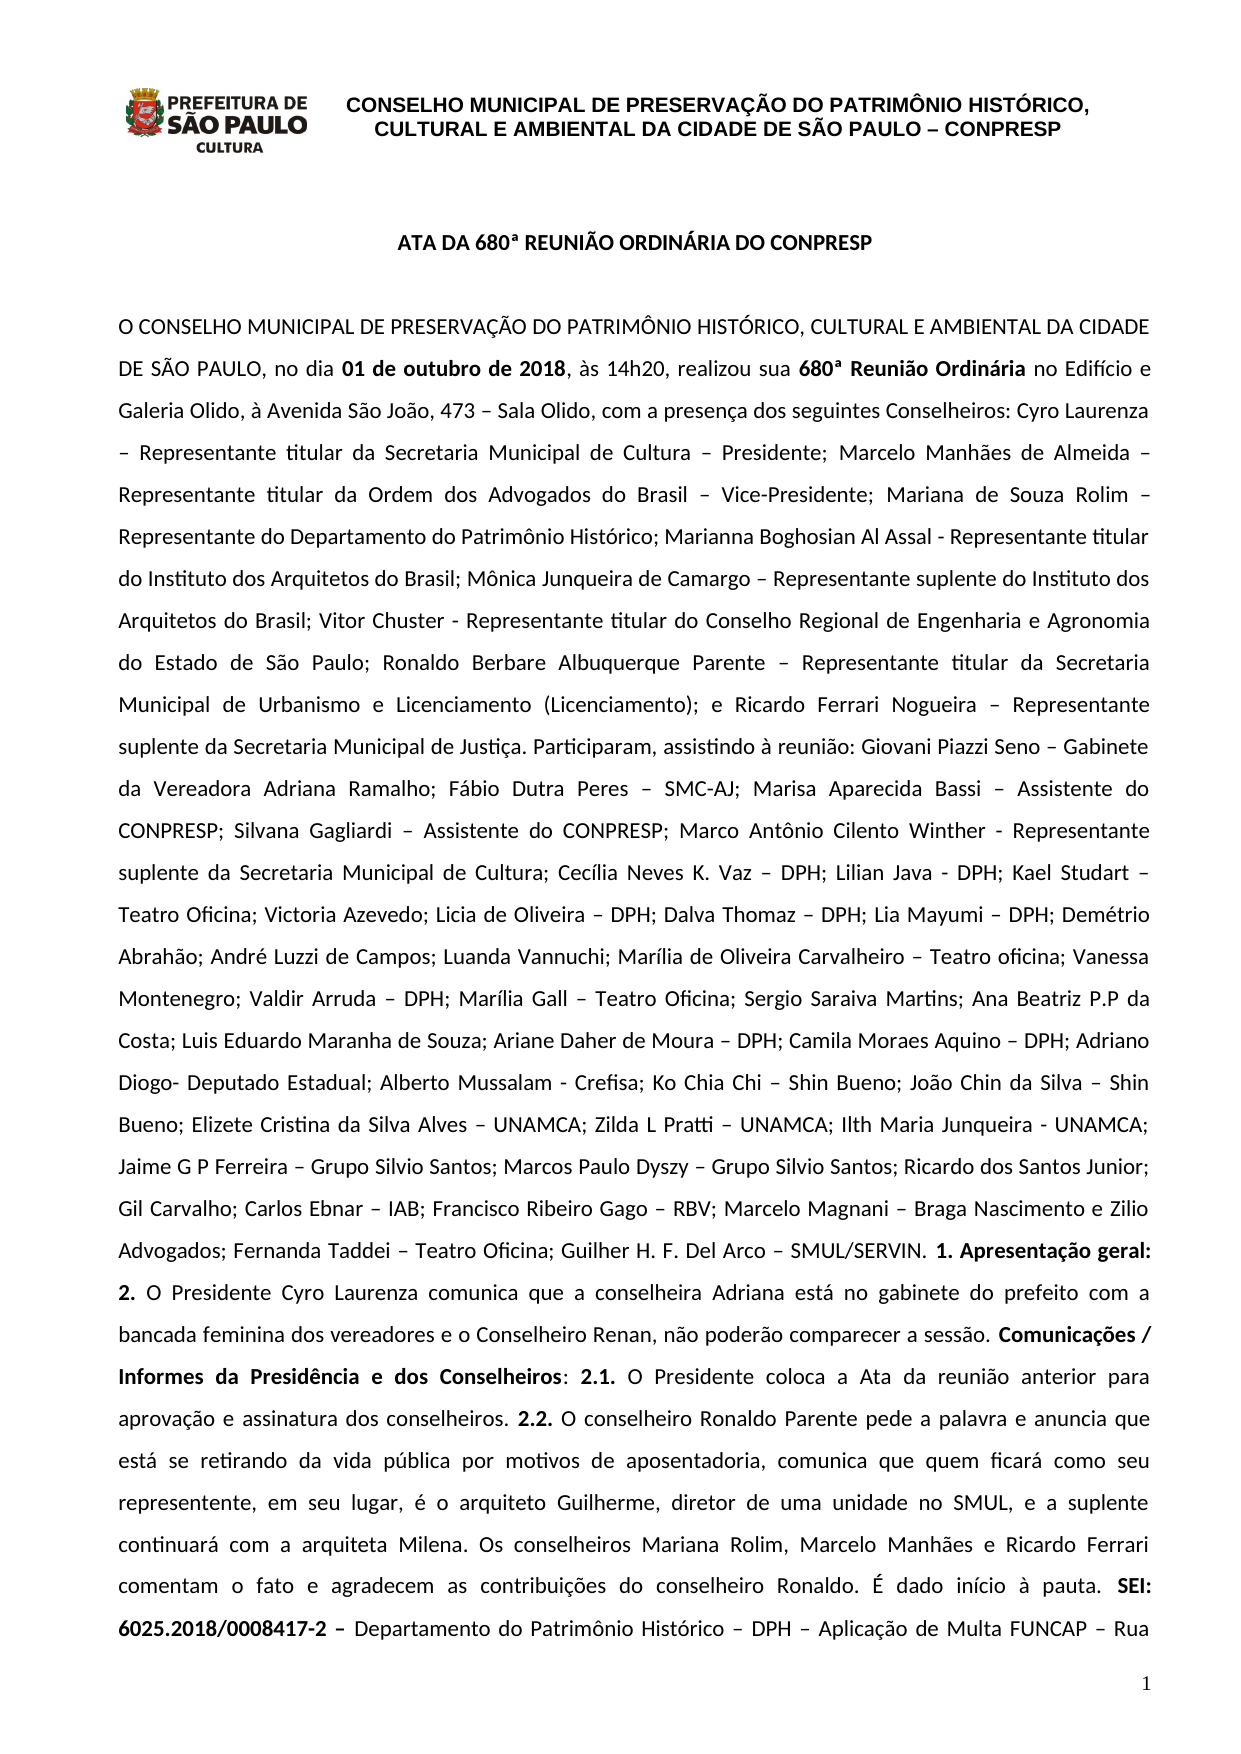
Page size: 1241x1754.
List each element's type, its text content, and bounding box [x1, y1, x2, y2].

text O CONSELHO MUNICIPAL DE PRESERVAÇÃO DO PATRIMÔNIO HISTÓRICO, CULTURAL E AMBIENTAL DA CIDADE DE SÃO PAULO, no dia 01 de outubro de 2018, às 14h20, realizou sua 680ª Reunião Ordinária no Edifício e Galeria Olido, à Avenida São João, 473 – Sala Olido, com a presença dos seguintes Conselheiros: Cyro Laurenza – Representante titular da Secretaria Municipal de Cultura – Presidente; Marcelo Manhães de Almeida – Representante titular da Ordem dos Advogados do Brasil – Vice-Presidente; Mariana de Souza Rolim – Representante do Departamento do Patrimônio Histórico; Marianna Boghosian Al Assal - Representante titular do Instituto dos Arquitetos do Brasil; Mônica Junqueira de Camargo – Representante suplente do Instituto dos Arquitetos do Brasil; Vitor Chuster - Representante titular do Conselho Regional de Engenharia e Agronomia do Estado de São Paulo; Ronaldo Berbare Albuquerque Parente – Representante titular da Secretaria Municipal de Urbanismo e Licenciamento (Licenciamento); e Ricardo Ferrari Nogueira – Representante suplente da Secretaria Municipal de Justiça. Participaram, assistindo à reunião: Giovani Piazzi Seno – Gabinete da Vereadora Adriana Ramalho; Fábio Dutra Peres – SMC-AJ; Marisa Aparecida Bassi – Assistente do CONPRESP; Silvana Gagliardi – Assistente do CONPRESP; Marco Antônio Cilento Winther - Representante suplente da Secretaria Municipal de Cultura; Cecília Neves K. Vaz – DPH; Lilian Java - DPH; Kael Studart – Teatro Oficina; Victoria Azevedo; Licia de Oliveira – DPH; Dalva Thomaz – DPH; Lia Mayumi – DPH; Demétrio Abrahão; André Luzzi de Campos; Luanda Vannuchi; Marília de Oliveira Carvalheiro – Teatro oficina; Vanessa Montenegro; Valdir Arruda – DPH; Marília Gall – Teatro Oficina; Sergio Saraiva Martins; Ana Beatriz P.P da Costa; Luis Eduardo Maranha de Souza; Ariane Daher de Moura – DPH; Camila Moraes Aquino – DPH; Adriano Diogo- Deputado Estadual; Alberto Mussalam - Crefisa; Ko Chia Chi – Shin Bueno; João Chin da Silva – Shin Bueno; Elizete Cristina da Silva Alves – UNAMCA; Zilda L Pratti – UNAMCA; Ilth Maria Junqueira - UNAMCA; Jaime G P Ferreira – Grupo Silvio Santos; Marcos Paulo Dyszy – Grupo Silvio Santos; Ricardo dos Santos Junior; Gil Carvalho; Carlos Ebnar – IAB; Francisco Ribeiro Gago – RBV; Marcelo Magnani – Braga Nascimento e Zilio Advogados; Fernanda Taddei – Teatro Oficina; Guilher H. F. Del Arco – SMUL/SERVIN. 1. Apresentação geral: 2. O Presidente Cyro Laurenza comunica que a conselheira Adriana está no gabinete do prefeito com a bancada feminina dos vereadores e o Conselheiro Renan, não poderão comparecer a sessão. Comunicações / Informes da Presidência e dos Conselheiros: 2.1. O Presidente coloca a Ata da reunião anterior para aprovação e assinatura dos conselheiros. 2.2. O conselheiro Ronaldo Parente pede a palavra e anuncia que está se retirando da vida pública por motivos de aposentadoria, comunica que quem ficará como seu representente, em seu lugar, é o arquiteto Guilherme, diretor de uma unidade no SMUL, e a suplente continuará com a arquiteta Milena. Os conselheiros Mariana Rolim, Marcelo Manhães e Ricardo Ferrari comentam o fato e agradecem as contribuições do conselheiro Ronaldo. É dado início à pauta. SEI: 6025.2018/0008417-2 – Departamento do Patrimônio Histórico – DPH – Aplicação de Multa FUNCAP – Rua [118, 312, 1152, 1642]
text ATA DA 680ª REUNIÃO ORDINÁRIA DO CONPRESP [118, 228, 1152, 256]
